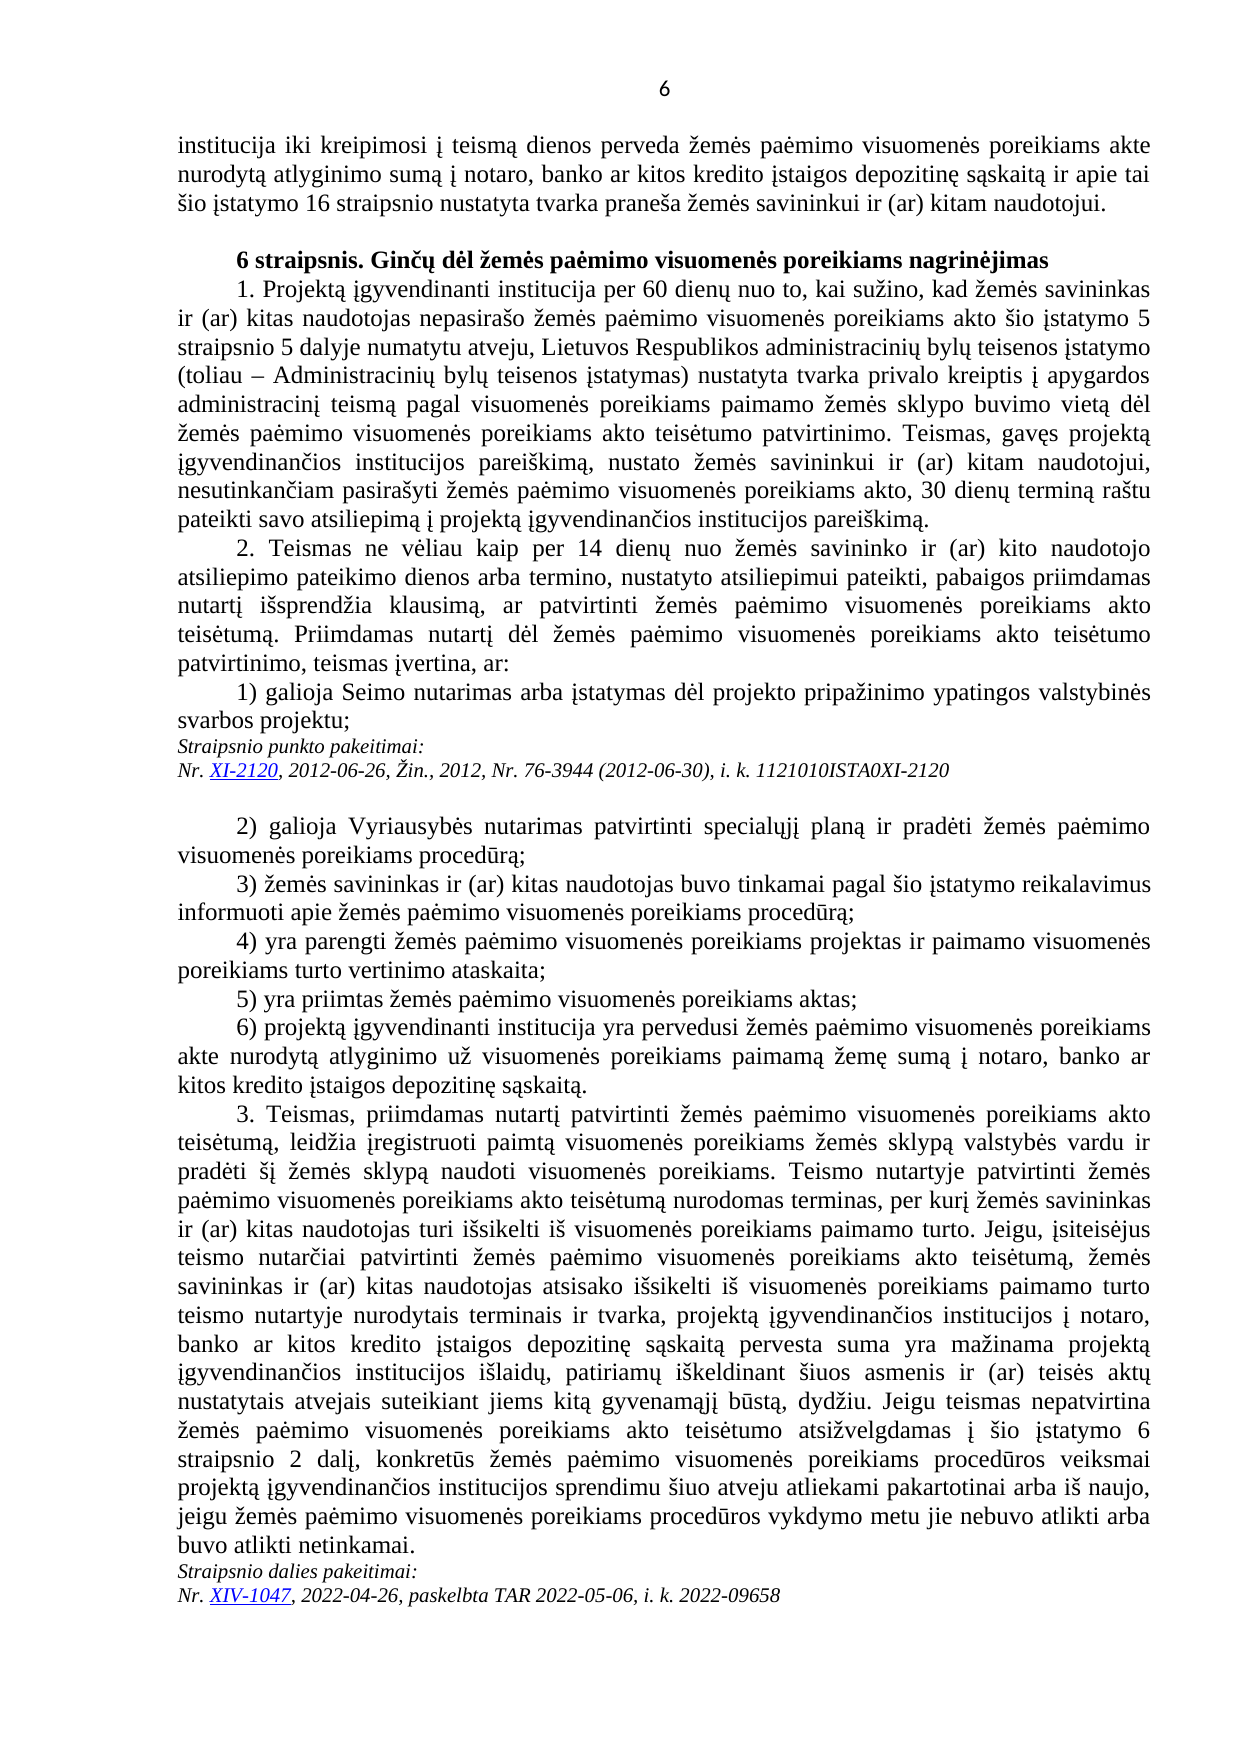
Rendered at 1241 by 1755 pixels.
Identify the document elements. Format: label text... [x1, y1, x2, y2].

text 5) yra priimtas žemės paėmimo visuomenės poreikiams aktas; [177, 984, 1152, 1012]
text 6) projektą įgyvendinanti institucija yra pervedusi žemės paėmimo visuomenės poreikiams akte nurodytą atlyginimo už visuomenės poreikiams paimamą žemę sumą į notaro, banko ar kitos kredito įstaigos depozitinę sąskaitą. [177, 1012, 1152, 1099]
text 2. Teismas ne vėliau kaip per 14 dienų nuo žemės savininko ir (ar) kito naudotojo atsiliepimo pateikimo dienos arba termino, nustatyto atsiliepimui pateikti, pabaigos priimdamas nutartį išsprendžia klausimą, ar patvirtinti žemės paėmimo visuomenės poreikiams akto teisėtumą. Priimdamas nutartį dėl žemės paėmimo visuomenės poreikiams akto teisėtumo patvirtinimo, teismas įvertina, ar: [177, 533, 1152, 677]
text 4) yra parengti žemės paėmimo visuomenės poreikiams projektas ir paimamo visuomenės poreikiams turto vertinimo ataskaita; [177, 926, 1152, 984]
text Straipsnio punkto pakeitimai: [177, 734, 1152, 758]
text 1) galioja Seimo nutarimas arba įstatymas dėl projekto pripažinimo ypatingos valstybinės svarbos projektu; [177, 677, 1152, 734]
text Nr. XIV-1047, 2022-04-26, paskelbta TAR 2022-05-06, i. k. 2022-09658 [177, 1583, 1152, 1607]
text 1. Projektą įgyvendinanti institucija per 60 dienų nuo to, kai sužino, kad žemės savininkas ir (ar) kitas naudotojas nepasirašo žemės paėmimo visuomenės poreikiams akto šio įstatymo 5 straipsnio 5 dalyje numatytu atveju, Lietuvos Respublikos administracinių bylų teisenos įstatymo (toliau – Administracinių bylų teisenos įstatymas) nustatyta tvarka privalo kreiptis į apygardos administracinį teismą pagal visuomenės poreikiams paimamo žemės sklypo buvimo vietą dėl žemės paėmimo visuomenės poreikiams akto teisėtumo patvirtinimo. Teismas, gavęs projektą įgyvendinančios institucijos pareiškimą, nustato žemės savininkui ir (ar) kitam naudotojui, nesutinkančiam pasirašyti žemės paėmimo visuomenės poreikiams akto, 30 dienų terminą raštu pateikti savo atsiliepimą į projektą įgyvendinančios institucijos pareiškimą. [177, 274, 1152, 533]
text Nr. XI-2120, 2012-06-26, Žin., 2012, Nr. 76-3944 (2012-06-30), i. k. 1121010ISTA0XI-2120 [177, 758, 1152, 782]
text 3) žemės savininkas ir (ar) kitas naudotojas buvo tinkamai pagal šio įstatymo reikalavimus informuoti apie žemės paėmimo visuomenės poreikiams procedūrą; [177, 869, 1152, 926]
text 2) galioja Vyriausybės nutarimas patvirtinti specialųjį planą ir pradėti žemės paėmimo visuomenės poreikiams procedūrą; [177, 811, 1152, 869]
text institucija iki kreipimosi į teismą dienos perveda žemės paėmimo visuomenės poreikiams akte nurodytą atlyginimo sumą į notaro, banko ar kitos kredito įstaigos depozitinę sąskaitą ir apie tai šio įstatymo 16 straipsnio nustatyta tvarka praneša žemės savininkui ir (ar) kitam naudotojui. [177, 131, 1152, 217]
text 3. Teismas, priimdamas nutartį patvirtinti žemės paėmimo visuomenės poreikiams akto teisėtumą, leidžia įregistruoti paimtą visuomenės poreikiams žemės sklypą valstybės vardu ir pradėti šį žemės sklypą naudoti visuomenės poreikiams. Teismo nutartyje patvirtinti žemės paėmimo visuomenės poreikiams akto teisėtumą nurodomas terminas, per kurį žemės savininkas ir (ar) kitas naudotojas turi išsikelti iš visuomenės poreikiams paimamo turto. Jeigu, įsiteisėjus teismo nutarčiai patvirtinti žemės paėmimo visuomenės poreikiams akto teisėtumą, žemės savininkas ir (ar) kitas naudotojas atsisako išsikelti iš visuomenės poreikiams paimamo turto teismo nutartyje nurodytais terminais ir tvarka, projektą įgyvendinančios institucijos į notaro, banko ar kitos kredito įstaigos depozitinę sąskaitą pervesta suma yra mažinama projektą įgyvendinančios institucijos išlaidų, patiriamų iškeldinant šiuos asmenis ir (ar) teisės aktų nustatytais atvejais suteikiant jiems kitą gyvenamąjį būstą, dydžiu. Jeigu teismas nepatvirtina žemės paėmimo visuomenės poreikiams akto teisėtumo atsižvelgdamas į šio įstatymo 6 straipsnio 2 dalį, konkretūs žemės paėmimo visuomenės poreikiams procedūros veiksmai projektą įgyvendinančios institucijos sprendimu šiuo atveju atliekami pakartotinai arba iš naujo, jeigu žemės paėmimo visuomenės poreikiams procedūros vykdymo metu jie nebuvo atlikti arba buvo atlikti netinkamai. [177, 1099, 1152, 1559]
text Straipsnio dalies pakeitimai: [177, 1559, 1152, 1583]
text 6 straipsnis. Ginčų dėl žemės paėmimo visuomenės poreikiams nagrinėjimas [177, 246, 1152, 274]
